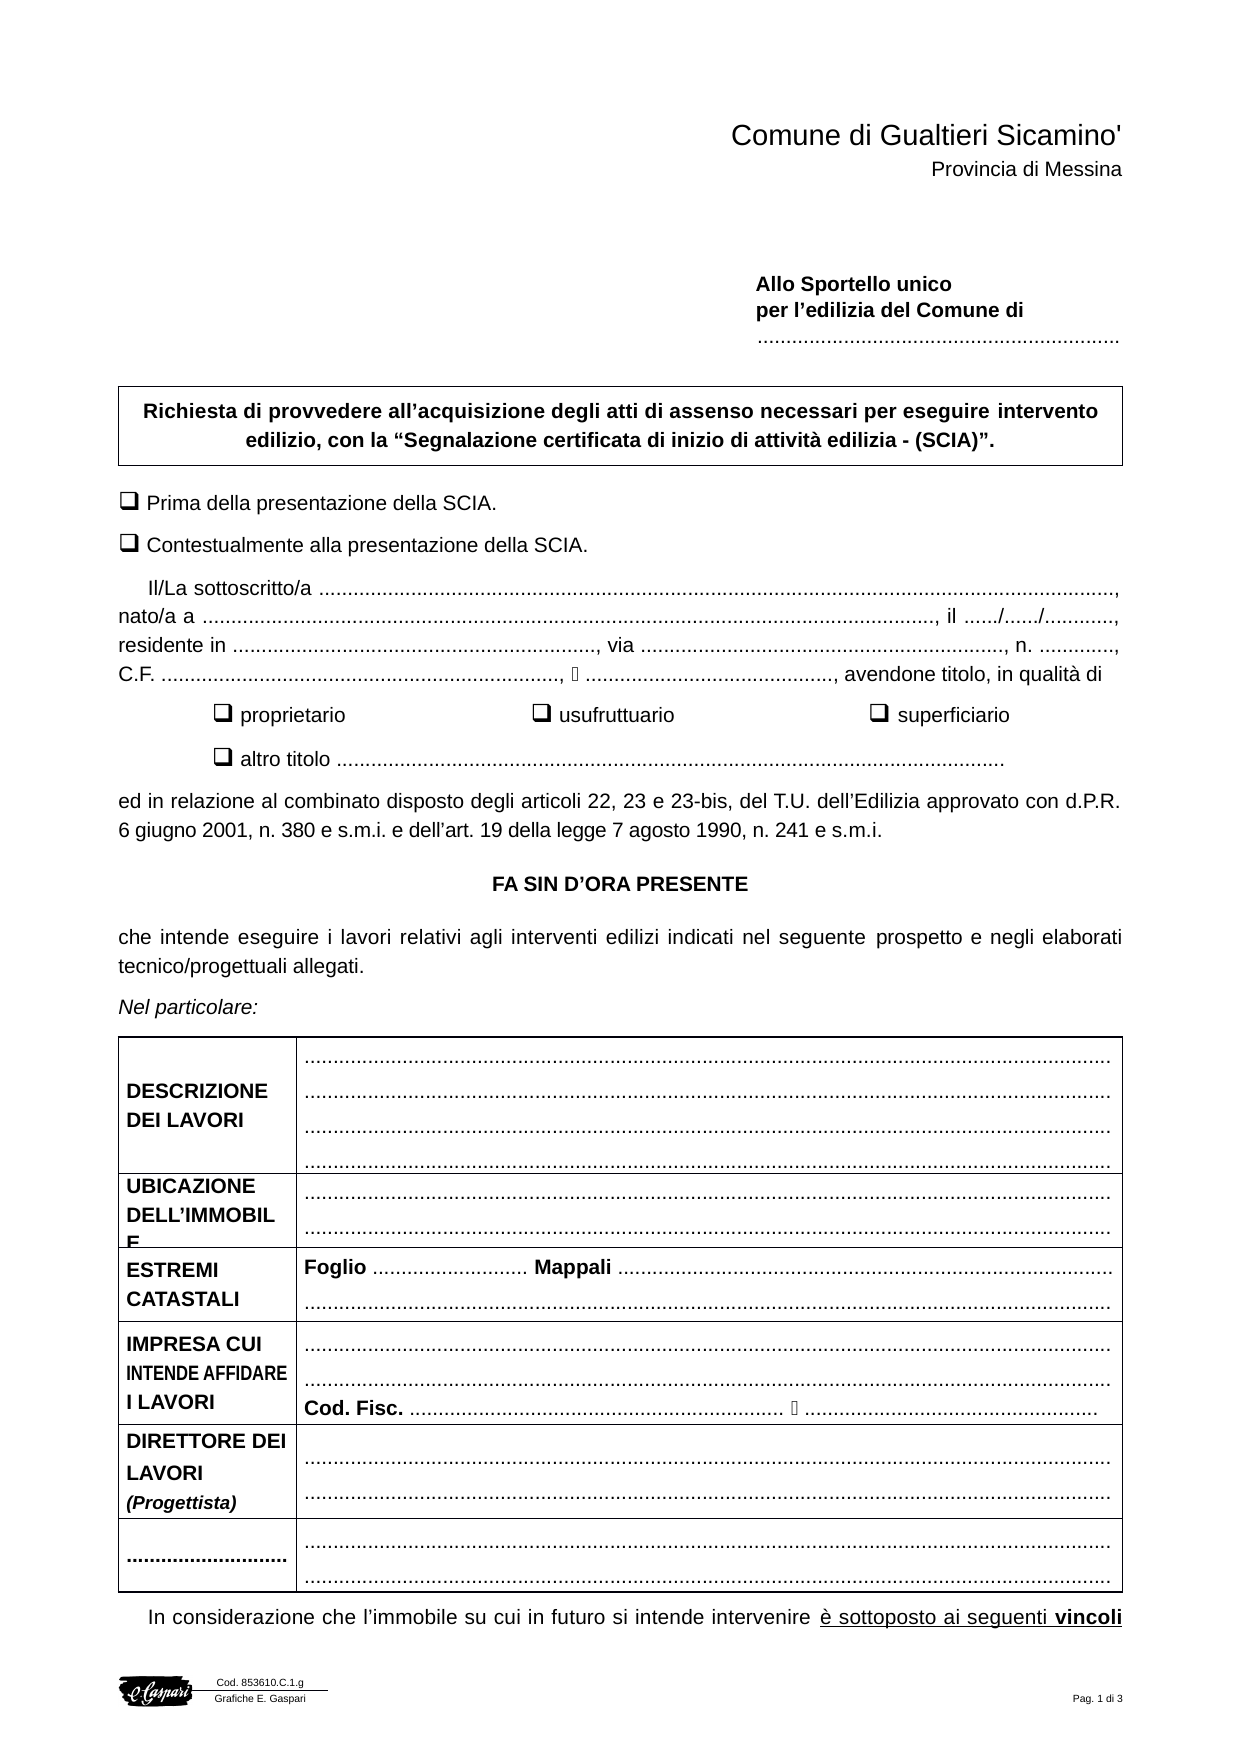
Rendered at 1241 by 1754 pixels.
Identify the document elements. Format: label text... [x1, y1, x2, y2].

text  altro titolo .................................................................................................................... [118, 746, 1122, 771]
table_cell ............................................................................................................................................ ............................................................................................................................................ Cod. Fisc. .................................................................  ................................................... [297, 1322, 1122, 1424]
text  Prima della presentazione della SCIA. [118, 491, 1122, 516]
text Allo Sportello unico [755, 272, 1122, 296]
table_cell ............................ [119, 1519, 296, 1591]
text ............................................................... [756, 324, 1122, 348]
text Il/La sottoscritto/a .........................................................................................................................................., nato/a a ..............................................................................................................................., il ....../....../............, residente in ..............................................................., via ..............................................................., n. ............., C.F. .....................................................................,  ..........................................., avendone titolo, in qualità di [118, 576, 1122, 686]
text ed in relazione al combinato disposto degli articoli 22, 23 e 23-bis, del T.U. dell’Edilizia approvato con d.P.R. 6 giugno 2001, n. 380 e s.m.i. e dell’art. 19 della legge 7 agosto 1990, n. 241 e s.m.i. [118, 789, 1122, 842]
text In considerazione che l’immobile su cui in futuro si intende intervenire è sottoposto ai seguenti vincoli [118, 1605, 1122, 1629]
text  proprietario  usufruttuario  superficiario [118, 703, 1122, 728]
table_cell Foglio ........................... Mappali ...................................................................................... ............................................................................................................................................ [297, 1248, 1122, 1321]
text Provincia di Messina [118, 157, 1122, 181]
table_header ............................................................................................................................................ ............................................................................................................................................ ............................................................................................................................................ ............................................................................................................................................ [297, 1038, 1122, 1173]
table_cell ............................................................................................................................................ ............................................................................................................................................ [297, 1519, 1122, 1591]
table_cell DIRETTORE DEI LAVORI (Progettista) [119, 1425, 296, 1518]
table_cell UBICAZIONE DELL’IMMOBILE [119, 1174, 296, 1247]
text FA SIN D’ORA PRESENTE [118, 871, 1122, 895]
text per l’edilizia del Comune di [756, 298, 1122, 322]
text Nel particolare: [118, 995, 1122, 1019]
table_cell IMPRESA CUI INTENDE AFFIDARE I LAVORI [119, 1322, 296, 1424]
table_header DESCRIZIONE DEI LAVORI [119, 1038, 296, 1173]
text che intende eseguire i lavori relativi agli interventi edilizi indicati nel seguente prospetto e negli elaborati tecnico/progettuali allegati. [118, 925, 1122, 978]
table_header Richiesta di provvedere all’acquisizione degli atti di assenso necessari per eseguire intervento edilizio, con la “Segnalazione certificata di inizio di attività edilizia - (SCIA)”. [119, 387, 1122, 464]
picture [118, 1675, 193, 1707]
text Comune di Gualtieri Sicamino' [118, 118, 1122, 152]
table_cell ............................................................................................................................................ ............................................................................................................................................ [297, 1174, 1122, 1247]
text  Contestualmente alla presentazione della SCIA. [118, 533, 1122, 558]
table_cell ESTREMI CATASTALI [119, 1248, 296, 1321]
table_cell ............................................................................................................................................ ............................................................................................................................................ [297, 1425, 1122, 1518]
